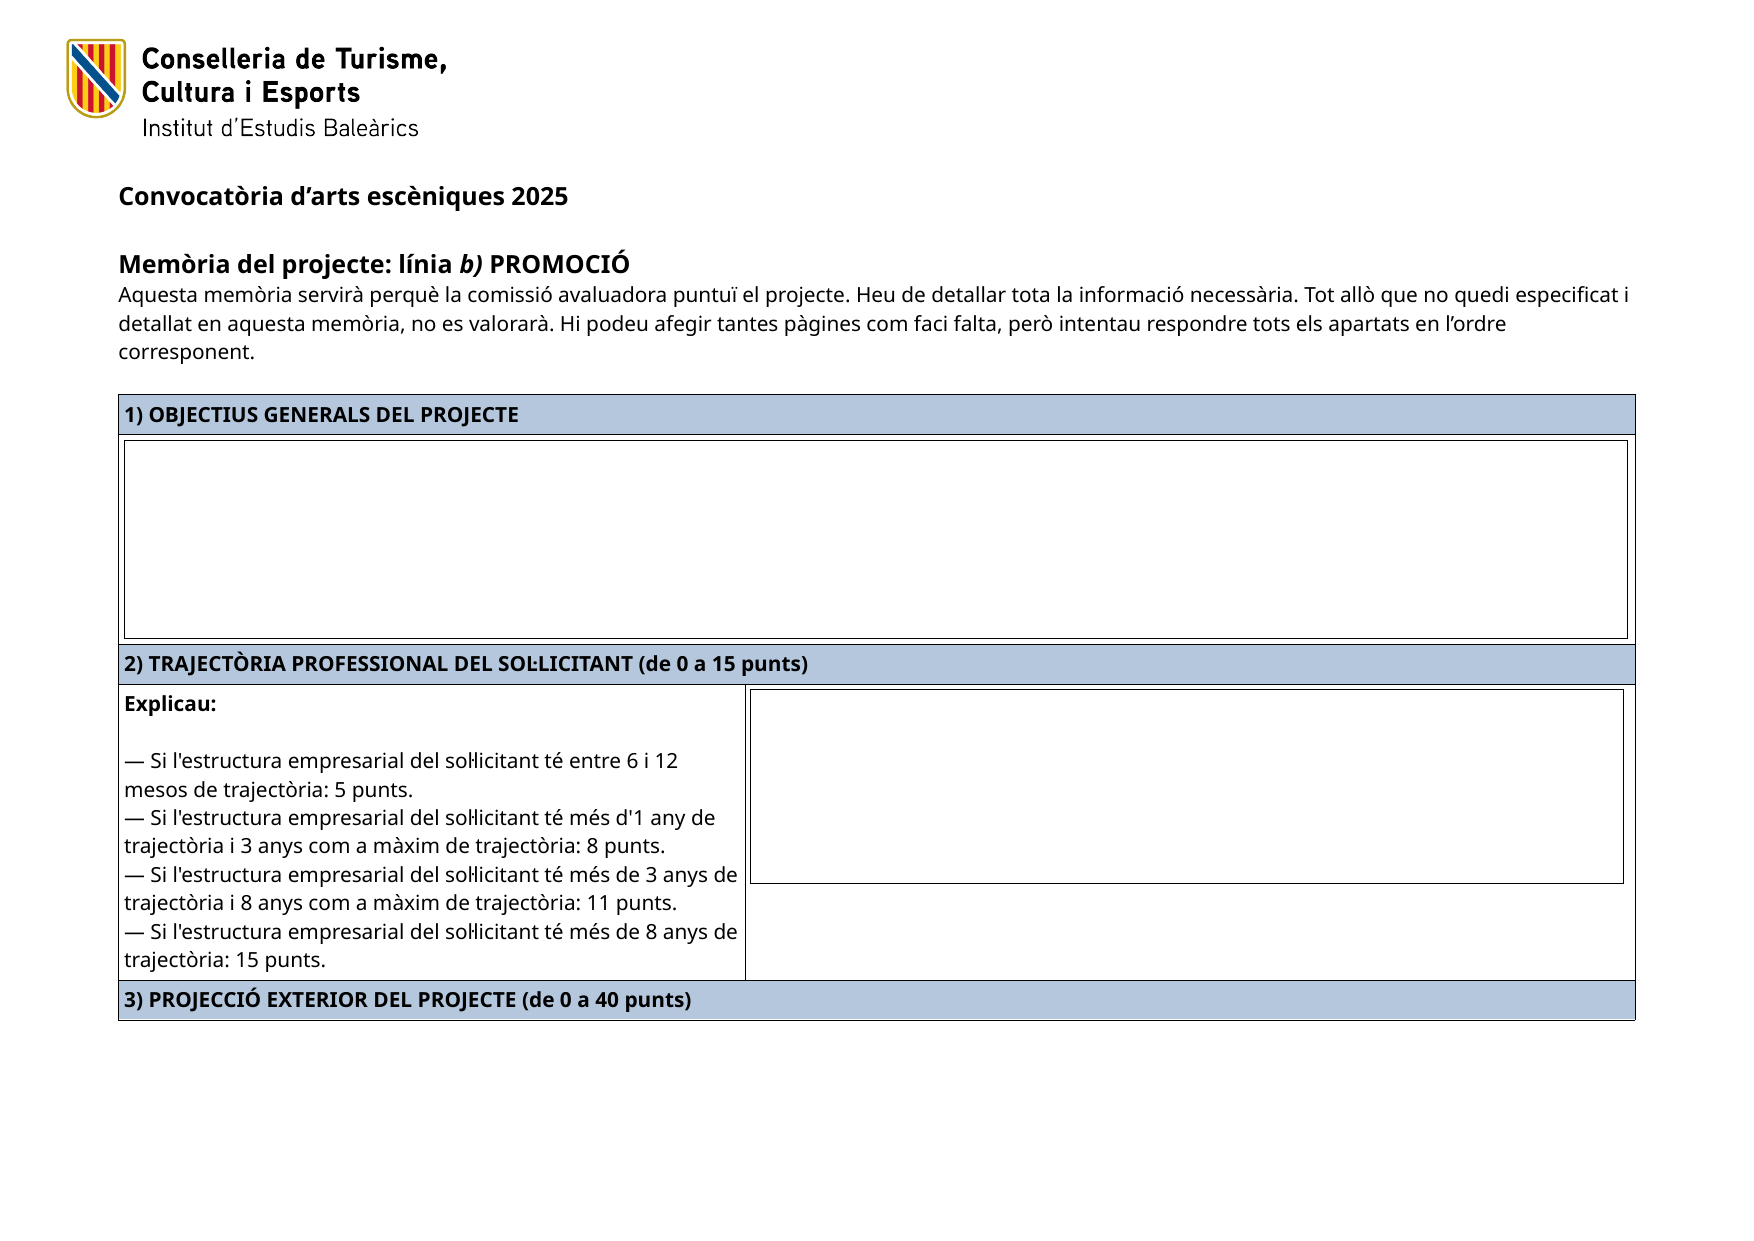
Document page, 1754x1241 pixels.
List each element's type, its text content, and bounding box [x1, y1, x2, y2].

table_cell [119, 435, 1635, 644]
table_header 1) OBJECTIUS GENERALS DEL PROJECTE [119, 395, 1635, 434]
table_cell [746, 685, 1635, 979]
table_cell 2) TRAJECTÒRIA PROFESSIONAL DEL SOL·LICITANT (de 0 a 15 punts) [119, 645, 1635, 684]
picture [57, 30, 455, 145]
text Memòria del projecte: línia b) PROMOCIÓ [118, 246, 1636, 281]
text Convocatòria d’arts escèniques 2025 [118, 178, 1636, 212]
table_cell Explicau: — Si l'estructura empresarial del sol·licitant té entre 6 i 12 mesos de trajectòria: 5 punts. — Si l'estructura empresarial del sol·licitant té més d'1 any de trajectòria i 3 anys com a màxim de trajectòria: 8 punts. — Si l'estructura empresarial del sol·licitant té més de 3 anys de trajectòria i 8 anys com a màxim de trajectòria: 11 punts. — Si l'estructura empresarial del sol·licitant té més de 8 anys de trajectòria: 15 punts. [119, 685, 745, 979]
text Aquesta memòria servirà perquè la comissió avaluadora puntuï el projecte. Heu de detallar tota la informació necessària. Tot allò que no quedi especificat i detallat en aquesta memòria, no es valorarà. Hi podeu afegir tantes pàgines com faci falta, però intentau respondre tots els apartats en l’ordre corresponent. [118, 281, 1636, 366]
table_cell 3) PROJECCIÓ EXTERIOR DEL PROJECTE (de 0 a 40 punts) [119, 981, 1635, 1019]
